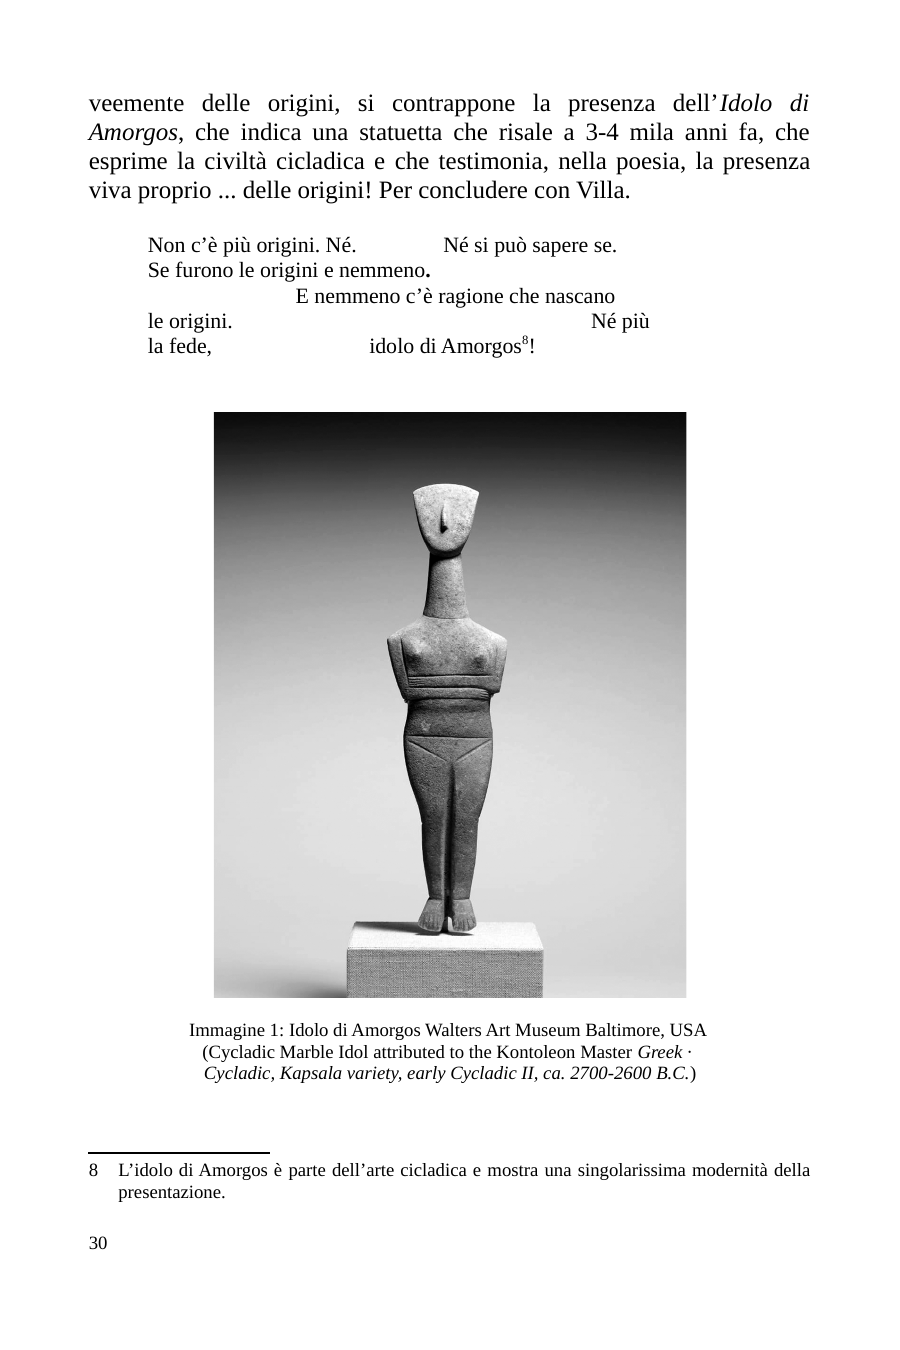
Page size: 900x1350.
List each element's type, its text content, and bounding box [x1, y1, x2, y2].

text Non c’è più origini. Né. Né si può sapere se. Se furono le origini e nemmeno. [148, 232, 752, 283]
text Immagine 1: Idolo di Amorgos Walters Art Museum Baltimore, USA [88, 412, 811, 1041]
text Cycladic, Kapsala variety, early Cycladic II, ca. 2700-2600 B.C.) [88, 1062, 811, 1084]
picture [213, 412, 687, 998]
text veemente delle origini, si contrappone la presenza dell’Idolo di Amorgos, che indica una statuetta che risale a 3-4 mila anni fa, che esprime la civiltà cicladica e che testimonia, nella poesia, la presenza viva proprio ... delle origini! Per concludere con Villa. [88, 88, 811, 203]
text E nemmeno c’è ragione che nascano le origini. Né più la fede, idolo di Amorgos! [148, 283, 752, 358]
text (Cycladic Marble Idol attributed to the Kontoleon Master Greek · [88, 1041, 811, 1062]
text L’idolo di Amorgos è parte dell’arte cicladica e mostra una singolarissima modernità della presentazione. [88, 1159, 811, 1202]
